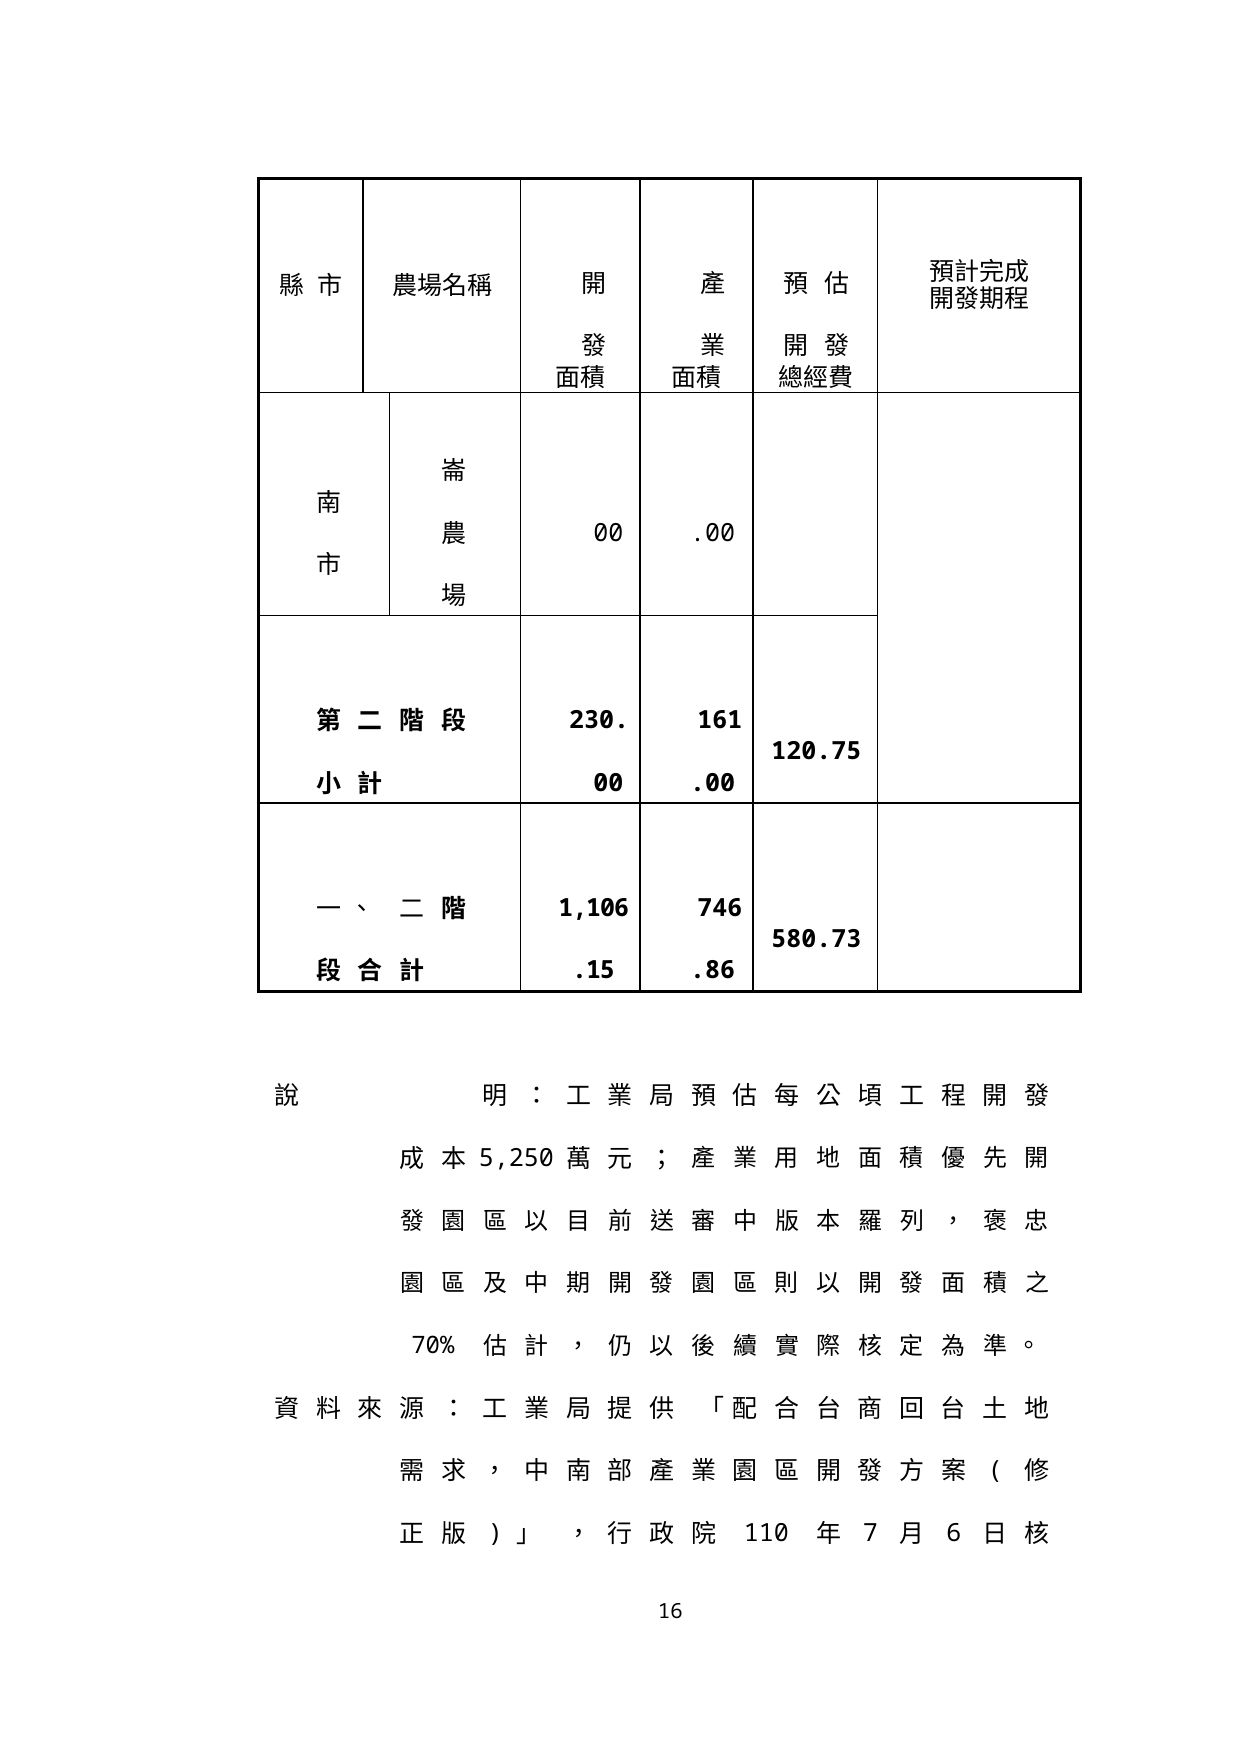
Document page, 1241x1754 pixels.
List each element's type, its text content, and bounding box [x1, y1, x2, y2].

table_cell 一、二階段合計 [260, 804, 520, 990]
table_cell 230.00 [521, 616, 639, 802]
table_cell [878, 393, 1079, 802]
table_cell 161.00 [641, 616, 752, 802]
table_cell [878, 804, 1079, 990]
table_cell 1,106.15 [521, 804, 639, 990]
table_header 縣 市 [260, 180, 362, 392]
table_cell 120.75 [754, 616, 877, 802]
table_header 產業 面積 [641, 180, 752, 392]
table_cell 580.73 [754, 804, 877, 990]
table_header 預估開發 總經費 [754, 180, 877, 392]
table_header 預計完成 開發期程 [878, 180, 1079, 392]
table_header 開發 面積 [521, 180, 639, 392]
table_cell 00 [521, 393, 639, 615]
table_cell [754, 393, 877, 615]
table_header 農場名稱 [364, 180, 520, 392]
text 說 明：工業局預估每公頃工程開發成本5,250萬元；產業用地面積優先開發園區以目前送審中版本羅列，褒忠園區及中期開發園區則以開發面積之70%估計，仍以後續實際核定為準。 [242, 1052, 1058, 1365]
table_cell 746.86 [641, 804, 752, 990]
table_cell 南市 [260, 393, 389, 615]
table_cell 第二階段小計 [260, 616, 520, 802]
text 資料來源：工業局提供「配合台商回台土地需求，中南部產業園區開發方案(修正版)」，行政院110年7月6日核 [242, 1365, 1058, 1552]
table_cell 崙農場 [390, 393, 520, 615]
table_cell .00 [641, 393, 752, 615]
